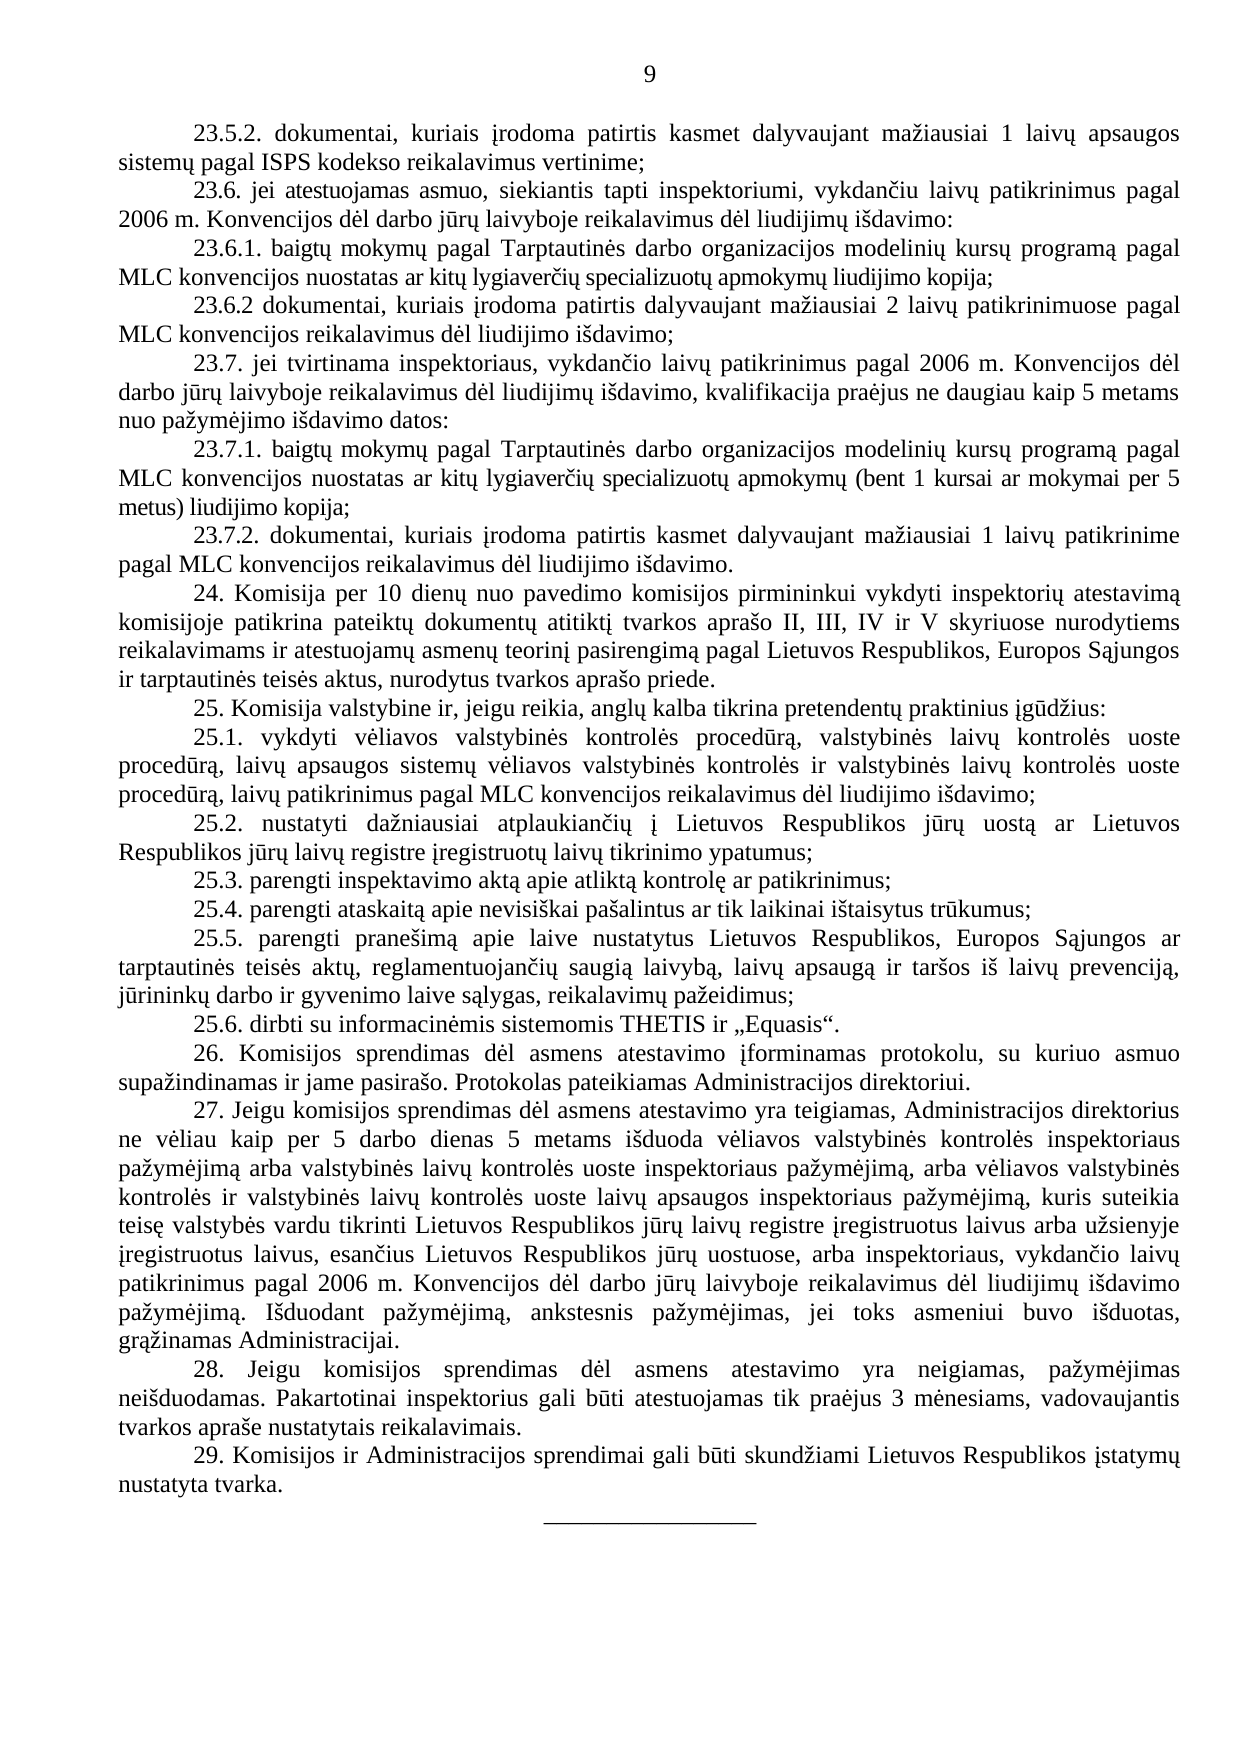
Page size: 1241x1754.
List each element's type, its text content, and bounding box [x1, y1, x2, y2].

text 27. Jeigu komisijos sprendimas dėl asmens atestavimo yra teigiamas, Administracijos direktorius ne vėliau kaip per 5 darbo dienas 5 metams išduoda vėliavos valstybinės kontrolės inspektoriaus pažymėjimą arba valstybinės laivų kontrolės uoste inspektoriaus pažymėjimą, arba vėliavos valstybinės kontrolės ir valstybinės laivų kontrolės uoste laivų apsaugos inspektoriaus pažymėjimą, kuris suteikia teisę valstybės vardu tikrinti Lietuvos Respublikos jūrų laivų registre įregistruotus laivus arba užsienyje įregistruotus laivus, esančius Lietuvos Respublikos jūrų uostuose, arba inspektoriaus, vykdančio laivų patikrinimus pagal 2006 m. Konvencijos dėl darbo jūrų laivyboje reikalavimus dėl liudijimų išdavimo pažymėjimą. Išduodant pažymėjimą, ankstesnis pažymėjimas, jei toks asmeniui buvo išduotas, grąžinamas Administracijai. [118, 1096, 1181, 1354]
text 23.6.2 dokumentai, kuriais įrodoma patirtis dalyvaujant mažiausiai 2 laivų patikrinimuose pagal MLC konvencijos reikalavimus dėl liudijimo išdavimo; [118, 291, 1181, 348]
text 24. Komisija per 10 dienų nuo pavedimo komisijos pirmininkui vykdyti inspektorių atestavimą komisijoje patikrina pateiktų dokumentų atitiktį tvarkos aprašo II, III, IV ir V skyriuose nurodytiems reikalavimams ir atestuojamų asmenų teorinį pasirengimą pagal Lietuvos Respublikos, Europos Sąjungos ir tarptautinės teisės aktus, nurodytus tvarkos aprašo priede. [118, 578, 1181, 693]
text 25.5. parengti pranešimą apie laive nustatytus Lietuvos Respublikos, Europos Sąjungos ar tarptautinės teisės aktų, reglamentuojančių saugią laivybą, laivų apsaugą ir taršos iš laivų prevenciją, jūrininkų darbo ir gyvenimo laive sąlygas, reikalavimų pažeidimus; [118, 923, 1181, 1009]
text 26. Komisijos sprendimas dėl asmens atestavimo įforminamas protokolu, su kuriuo asmuo supažindinamas ir jame pasirašo. Protokolas pateikiamas Administracijos direktoriui. [118, 1038, 1181, 1096]
text 23.6. jei atestuojamas asmuo, siekiantis tapti inspektoriumi, vykdančiu laivų patikrinimus pagal 2006 m. Konvencijos dėl darbo jūrų laivyboje reikalavimus dėl liudijimų išdavimo: [118, 176, 1181, 233]
text 23.7.2. dokumentai, kuriais įrodoma patirtis kasmet dalyvaujant mažiausiai 1 laivų patikrinime pagal MLC konvencijos reikalavimus dėl liudijimo išdavimo. [118, 521, 1181, 578]
text 25. Komisija valstybine ir, jeigu reikia, anglų kalba tikrina pretendentų praktinius įgūdžius: [118, 693, 1181, 722]
text 29. Komisijos ir Administracijos sprendimai gali būti skundžiami Lietuvos Respublikos įstatymų nustatyta tvarka. [118, 1441, 1181, 1498]
text 23.7.1. baigtų mokymų pagal Tarptautinės darbo organizacijos modelinių kursų programą pagal MLC konvencijos nuostatas ar kitų lygiaverčių specializuotų apmokymų (bent 1 kursai ar mokymai per 5 metus) liudijimo kopija; [118, 434, 1181, 521]
text 25.3. parengti inspektavimo aktą apie atliktą kontrolę ar patikrinimus; [118, 866, 1181, 894]
text 25.1. vykdyti vėliavos valstybinės kontrolės procedūrą, valstybinės laivų kontrolės uoste procedūrą, laivų apsaugos sistemų vėliavos valstybinės kontrolės ir valstybinės laivų kontrolės uoste procedūrą, laivų patikrinimus pagal MLC konvencijos reikalavimus dėl liudijimo išdavimo; [118, 722, 1181, 808]
text _________________ [118, 1498, 1181, 1527]
text 25.6. dirbti su informacinėmis sistemomis THETIS ir „Equasis“. [118, 1009, 1181, 1038]
text 23.7. jei tvirtinama inspektoriaus, vykdančio laivų patikrinimus pagal 2006 m. Konvencijos dėl darbo jūrų laivyboje reikalavimus dėl liudijimų išdavimo, kvalifikacija praėjus ne daugiau kaip 5 metams nuo pažymėjimo išdavimo datos: [118, 348, 1181, 434]
text 23.5.2. dokumentai, kuriais įrodoma patirtis kasmet dalyvaujant mažiausiai 1 laivų apsaugos sistemų pagal ISPS kodekso reikalavimus vertinime; [118, 118, 1181, 176]
text 23.6.1. baigtų mokymų pagal Tarptautinės darbo organizacijos modelinių kursų programą pagal MLC konvencijos nuostatas ar kitų lygiaverčių specializuotų apmokymų liudijimo kopija; [118, 233, 1181, 291]
text 25.4. parengti ataskaitą apie nevisiškai pašalintus ar tik laikinai ištaisytus trūkumus; [118, 894, 1181, 923]
text 25.2. nustatyti dažniausiai atplaukiančių į Lietuvos Respublikos jūrų uostą ar Lietuvos Respublikos jūrų laivų registre įregistruotų laivų tikrinimo ypatumus; [118, 808, 1181, 866]
text 28. Jeigu komisijos sprendimas dėl asmens atestavimo yra neigiamas, pažymėjimas neišduodamas. Pakartotinai inspektorius gali būti atestuojamas tik praėjus 3 mėnesiams, vadovaujantis tvarkos apraše nustatytais reikalavimais. [118, 1354, 1181, 1441]
